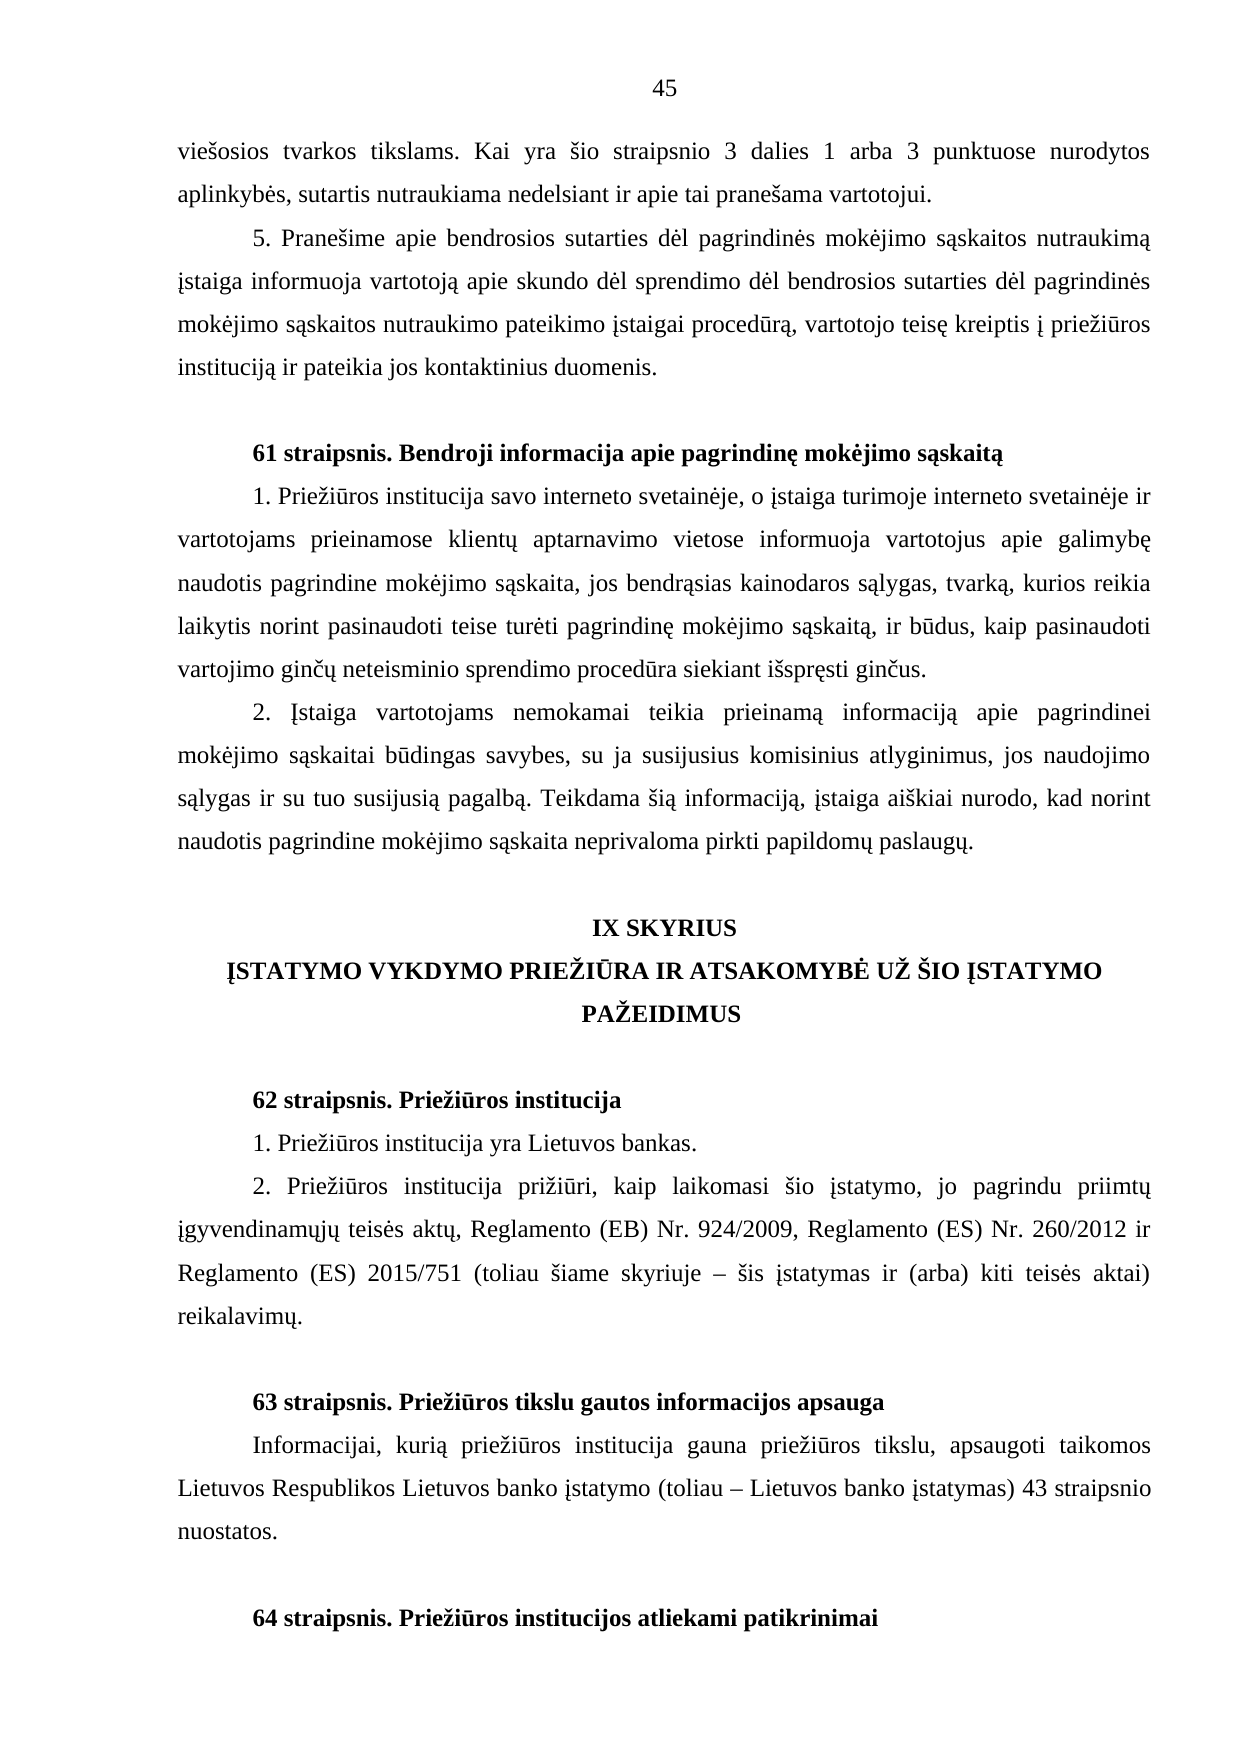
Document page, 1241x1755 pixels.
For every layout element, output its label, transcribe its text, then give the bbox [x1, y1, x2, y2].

text 2. Priežiūros institucija prižiūri, kaip laikomasi šio įstatymo, jo pagrindu priimtų įgyvendinamųjų teisės aktų, Reglamento (EB) Nr. 924/2009, Reglamento (ES) Nr. 260/2012 ir Reglamento (ES) 2015/751 (toliau šiame skyriuje – šis įstatymas ir (arba) kiti teisės aktai) reikalavimų. [177, 1171, 1152, 1329]
text 2. Įstaiga vartotojams nemokamai teikia prieinamą informaciją apie pagrindinei mokėjimo sąskaitai būdingas savybes, su ja susijusius komisinius atlyginimus, jos naudojimo sąlygas ir su tuo susijusią pagalbą. Teikdama šią informaciją, įstaiga aiškiai nurodo, kad norint naudotis pagrindine mokėjimo sąskaita neprivaloma pirkti papildomų paslaugų. [177, 697, 1152, 855]
text viešosios tvarkos tikslams. Kai yra šio straipsnio 3 dalies 1 arba 3 punktuose nurodytos aplinkybės, sutartis nutraukiama nedelsiant ir apie tai pranešama vartotojui. [177, 136, 1152, 208]
text 1. Priežiūros institucija yra Lietuvos bankas. [177, 1128, 1152, 1157]
text 64 straipsnis. Priežiūros institucijos atliekami patikrinimai [177, 1603, 1152, 1631]
text 1. Priežiūros institucija savo interneto svetainėje, o įstaiga turimoje interneto svetainėje ir vartotojams prieinamose klientų aptarnavimo vietose informuoja vartotojus apie galimybę naudotis pagrindine mokėjimo sąskaita, jos bendrąsias kainodaros sąlygas, tvarką, kurios reikia laikytis norint pasinaudoti teise turėti pagrindinę mokėjimo sąskaitą, ir būdus, kaip pasinaudoti vartojimo ginčų neteisminio sprendimo procedūra siekiant išspręsti ginčus. [177, 481, 1152, 683]
text IX SKYRIUS [177, 913, 1152, 941]
text 5. Pranešime apie bendrosios sutarties dėl pagrindinės mokėjimo sąskaitos nutraukimą įstaiga informuoja vartotoją apie skundo dėl sprendimo dėl bendrosios sutarties dėl pagrindinės mokėjimo sąskaitos nutraukimo pateikimo įstaigai procedūrą, vartotojo teisę kreiptis į priežiūros instituciją ir pateikia jos kontaktinius duomenis. [177, 223, 1152, 381]
text 63 straipsnis. Priežiūros tikslu gautos informacijos apsauga [177, 1387, 1152, 1416]
text 62 straipsnis. Priežiūros institucija [177, 1085, 1152, 1114]
text 61 straipsnis. Bendroji informacija apie pagrindinę mokėjimo sąskaitą [177, 438, 1152, 467]
text ĮSTATYMO VYKDYMO PRIEŽIŪRA IR ATSAKOMYBĖ UŽ ŠIO ĮSTATYMO PAŽEIDIMUS [177, 956, 1152, 1028]
text Informacijai, kurią priežiūros institucija gauna priežiūros tikslu, apsaugoti taikomos Lietuvos Respublikos Lietuvos banko įstatymo (toliau – Lietuvos banko įstatymas) 43 straipsnio nuostatos. [177, 1430, 1152, 1545]
